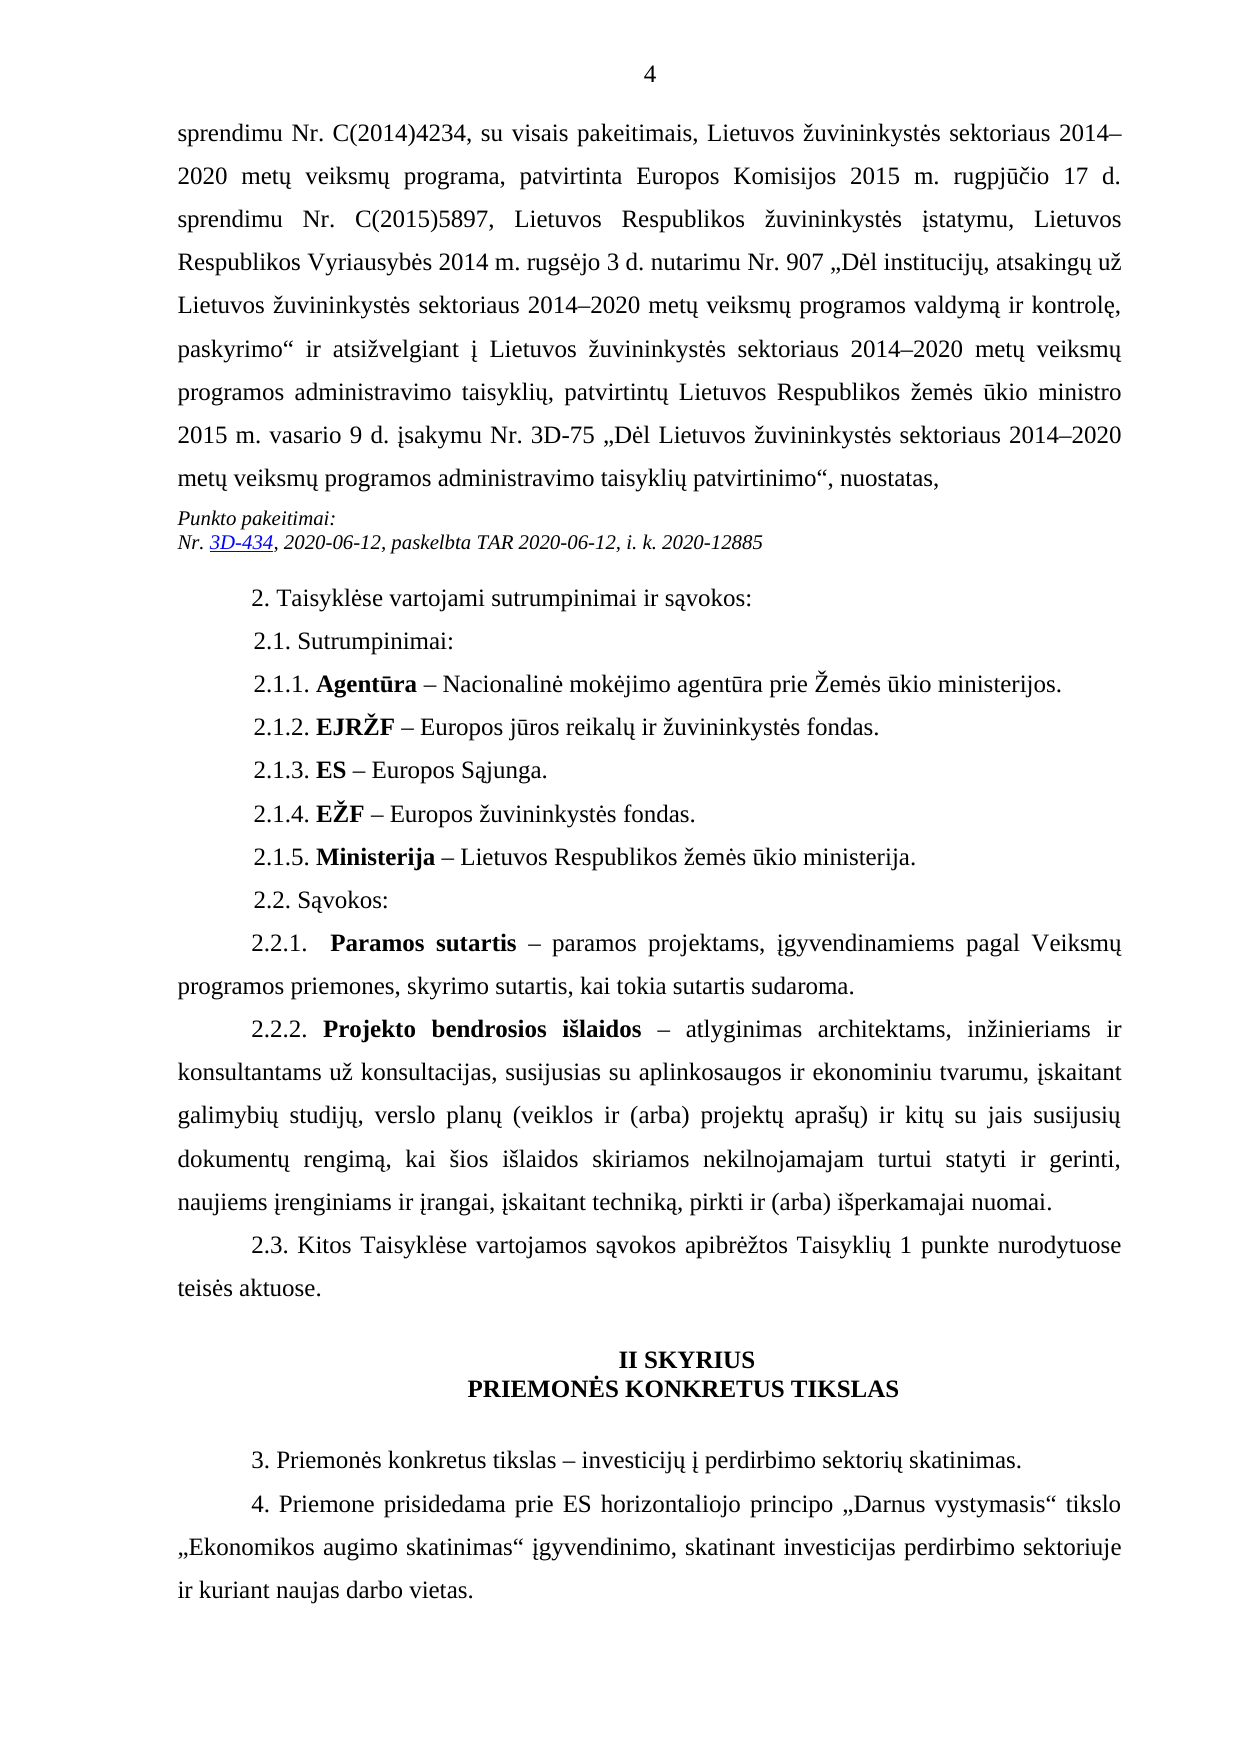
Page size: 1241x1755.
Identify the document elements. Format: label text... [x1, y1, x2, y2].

text Nr. 3D-434, 2020-06-12, paskelbta TAR 2020-06-12, i. k. 2020-12885 [177, 530, 1122, 554]
text 2.2.2. Projekto bendrosios išlaidos – atlyginimas architektams, inžinieriams ir konsultantams už konsultacijas, susijusias su aplinkosaugos ir ekonominiu tvarumu, įskaitant galimybių studijų, verslo planų (veiklos ir (arba) projektų aprašų) ir kitų su jais susijusių dokumentų rengimą, kai šios išlaidos skiriamos nekilnojamajam turtui statyti ir gerinti, naujiems įrenginiams ir įrangai, įskaitant techniką, pirkti ir (arba) išperkamajai nuomai. [177, 1014, 1122, 1216]
text 2.1.2. EJRŽF – Europos jūros reikalų ir žuvininkystės fondas. [177, 712, 1122, 741]
text 3. Priemonės konkretus tikslas – investicijų į perdirbimo sektorių skatinimas. [177, 1446, 1122, 1474]
text 2.1.5. Ministerija – Lietuvos Respublikos žemės ūkio ministerija. [177, 842, 1122, 871]
text 4. Priemone prisidedama prie ES horizontaliojo principo „Darnus vystymasis“ tikslo „Ekonomikos augimo skatinimas“ įgyvendinimo, skatinant investicijas perdirbimo sektoriuje ir kuriant naujas darbo vietas. [177, 1489, 1122, 1604]
text sprendimu Nr. C(2014)4234, su visais pakeitimais, Lietuvos žuvininkystės sektoriaus 2014–2020 metų veiksmų programa, patvirtinta Europos Komisijos 2015 m. rugpjūčio 17 d. sprendimu Nr. C(2015)5897, Lietuvos Respublikos žuvininkystės įstatymu, Lietuvos Respublikos Vyriausybės 2014 m. rugsėjo 3 d. nutarimu Nr. 907 „Dėl institucijų, atsakingų už Lietuvos žuvininkystės sektoriaus 2014–2020 metų veiksmų programos valdymą ir kontrolę, paskyrimo“ ir atsižvelgiant į Lietuvos žuvininkystės sektoriaus 2014–2020 metų veiksmų programos administravimo taisyklių, patvirtintų Lietuvos Respublikos žemės ūkio ministro 2015 m. vasario 9 d. įsakymu Nr. 3D-75 „Dėl Lietuvos žuvininkystės sektoriaus 2014–2020 metų veiksmų programos administravimo taisyklių patvirtinimo“, nuostatas, [177, 118, 1122, 492]
text Punkto pakeitimai: [177, 506, 1122, 530]
text 2.3. Kitos Taisyklėse vartojamos sąvokos apibrėžtos Taisyklių 1 punkte nurodytuose teisės aktuose. [177, 1230, 1122, 1302]
text II SKYRIUS [177, 1345, 1122, 1374]
text PRIEMONĖS KONKRETUS TIKSLAS [177, 1374, 1122, 1402]
text 2.1.4. EŽF – Europos žuvininkystės fondas. [177, 799, 1122, 827]
text 2.1.3. ES – Europos Sąjunga. [177, 756, 1122, 784]
text 2. Taisyklėse vartojami sutrumpinimai ir sąvokos: [177, 583, 1122, 612]
text 2.2.1. Paramos sutartis – paramos projektams, įgyvendinamiems pagal Veiksmų programos priemones, skyrimo sutartis, kai tokia sutartis sudaroma. [177, 928, 1122, 1000]
text 2.2. Sąvokos: [177, 885, 1122, 914]
text 2.1.1. Agentūra – Nacionalinė mokėjimo agentūra prie Žemės ūkio ministerijos. [177, 669, 1122, 698]
text 2.1. Sutrumpinimai: [177, 626, 1122, 655]
